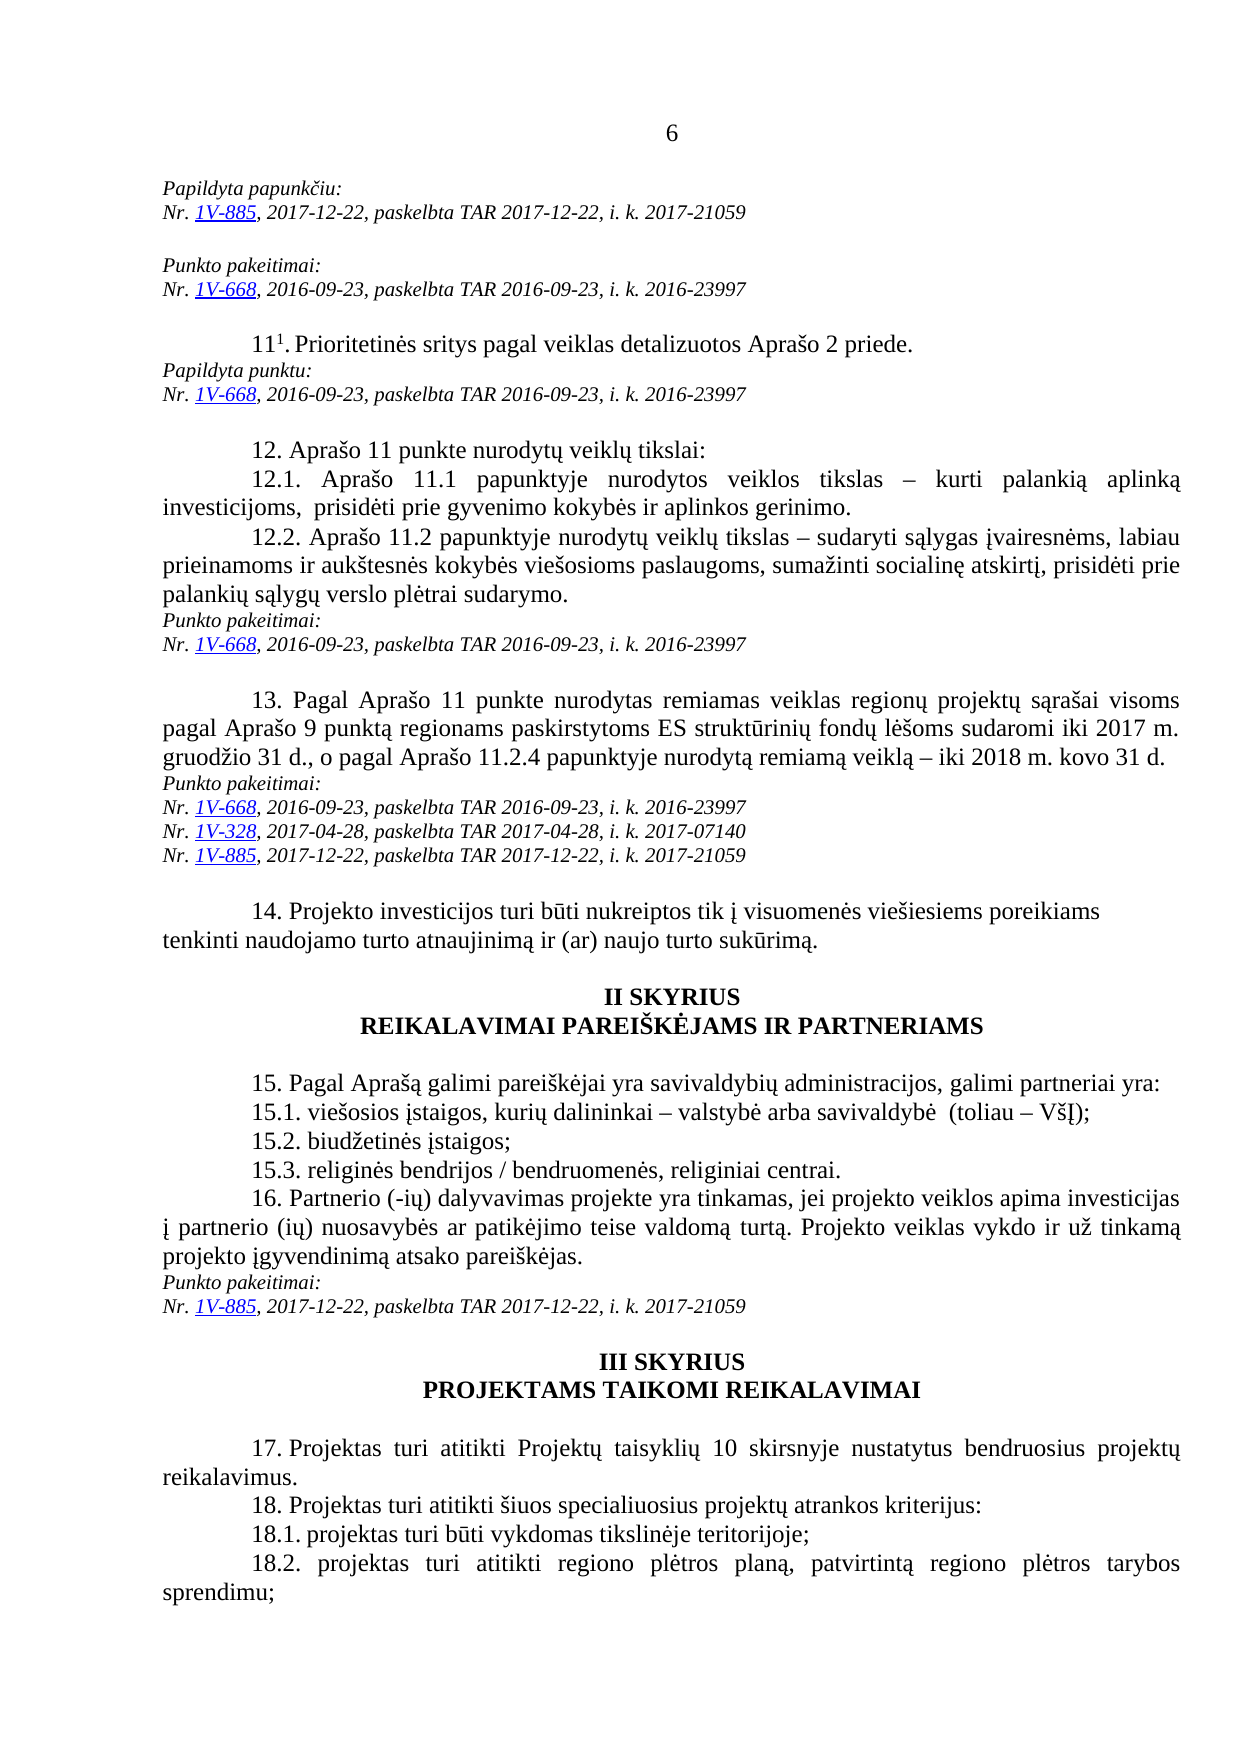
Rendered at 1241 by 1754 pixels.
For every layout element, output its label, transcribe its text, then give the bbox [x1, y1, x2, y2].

text Punkto pakeitimai: [162, 771, 1181, 795]
text 15.3. religinės bendrijos / bendruomenės, religiniai centrai. [162, 1155, 1181, 1183]
text Nr. 1V-885, 2017-12-22, paskelbta TAR 2017-12-22, i. k. 2017-21059 [162, 200, 1181, 224]
text 15.1. viešosios įstaigos, kurių dalininkai – valstybė arba savivaldybė (toliau – VšĮ); [162, 1097, 1181, 1126]
text 12.2. Aprašo 11.2 papunktyje nurodytų veiklų tikslas – sudaryti sąlygas įvairesnėms, labiau prieinamoms ir aukštesnės kokybės viešosioms paslaugoms, sumažinti socialinę atskirtį, prisidėti prie palankių sąlygų verslo plėtrai sudarymo. [162, 522, 1181, 608]
text 13. Pagal Aprašo 11 punkte nurodytas remiamas veiklas regionų projektų sąrašai visoms pagal Aprašo 9 punktą regionams paskirstytoms ES struktūrinių fondų lėšoms sudaromi iki 2017 m. gruodžio 31 d., o pagal Aprašo 11.2.4 papunktyje nurodytą remiamą veiklą – iki 2018 m. kovo 31 d. [162, 685, 1181, 771]
text Nr. 1V-668, 2016-09-23, paskelbta TAR 2016-09-23, i. k. 2016-23997 [162, 795, 1181, 819]
text Nr. 1V-668, 2016-09-23, paskelbta TAR 2016-09-23, i. k. 2016-23997 [162, 632, 1181, 656]
text 16. Partnerio (-ių) dalyvavimas projekte yra tinkamas, jei projekto veiklos apima investicijas į partnerio (ių) nuosavybės ar patikėjimo teise valdomą turtą. Projekto veiklas vykdo ir už tinkamą projekto įgyvendinimą atsako pareiškėjas. [162, 1183, 1181, 1270]
text 12. Aprašo 11 punkte nurodytų veiklų tikslai: [162, 435, 1181, 464]
text 17. Projektas turi atitikti Projektų taisyklių 10 skirsnyje nustatytus bendruosius projektų reikalavimus. [162, 1433, 1181, 1490]
text Nr. 1V-668, 2016-09-23, paskelbta TAR 2016-09-23, i. k. 2016-23997 [162, 277, 1181, 301]
text II SKYRIUS [162, 982, 1181, 1011]
text 12.1. Aprašo 11.1 papunktyje nurodytos veiklos tikslas – kurti palankią aplinką investicijoms, prisidėti prie gyvenimo kokybės ir aplinkos gerinimo. [162, 464, 1181, 522]
text PROJEKTAMS TAIKOMI REIKALAVIMAI [162, 1375, 1181, 1404]
text Nr. 1V-668, 2016-09-23, paskelbta TAR 2016-09-23, i. k. 2016-23997 [162, 382, 1181, 406]
text Nr. 1V-885, 2017-12-22, paskelbta TAR 2017-12-22, i. k. 2017-21059 [162, 843, 1181, 867]
text 18.2. projektas turi atitikti regiono plėtros planą, patvirtintą regiono plėtros tarybos sprendimu; [162, 1548, 1181, 1606]
text 15. Pagal Aprašą galimi pareiškėjai yra savivaldybių administracijos, galimi partneriai yra: [162, 1068, 1181, 1097]
text Nr. 1V-328, 2017-04-28, paskelbta TAR 2017-04-28, i. k. 2017-07140 [162, 819, 1181, 843]
text 15.2. biudžetinės įstaigos; [162, 1126, 1181, 1155]
text Papildyta papunkčiu: [162, 176, 1181, 200]
text Punkto pakeitimai: [162, 1270, 1181, 1294]
text 14. Projekto investicijos turi būti nukreiptos tik į visuomenės viešiesiems poreikiams tenkinti naudojamo turto atnaujinimą ir (ar) naujo turto sukūrimą. [162, 896, 1181, 953]
text 111. Prioritetinės sritys pagal veiklas detalizuotos Aprašo 2 priede. [162, 329, 1181, 358]
text Papildyta punktu: [162, 358, 1181, 382]
text REIKALAVIMAI PAREIŠKĖJAMS IR PARTNERIAMS [162, 1011, 1181, 1040]
text III SKYRIUS [162, 1347, 1181, 1375]
text Punkto pakeitimai: [162, 252, 1181, 277]
text 18. Projektas turi atitikti šiuos specialiuosius projektų atrankos kriterijus: [162, 1490, 1181, 1519]
text Nr. 1V-885, 2017-12-22, paskelbta TAR 2017-12-22, i. k. 2017-21059 [162, 1294, 1181, 1318]
text 18.1. projektas turi būti vykdomas tikslinėje teritorijoje; [162, 1519, 1181, 1548]
text Punkto pakeitimai: [162, 608, 1181, 632]
